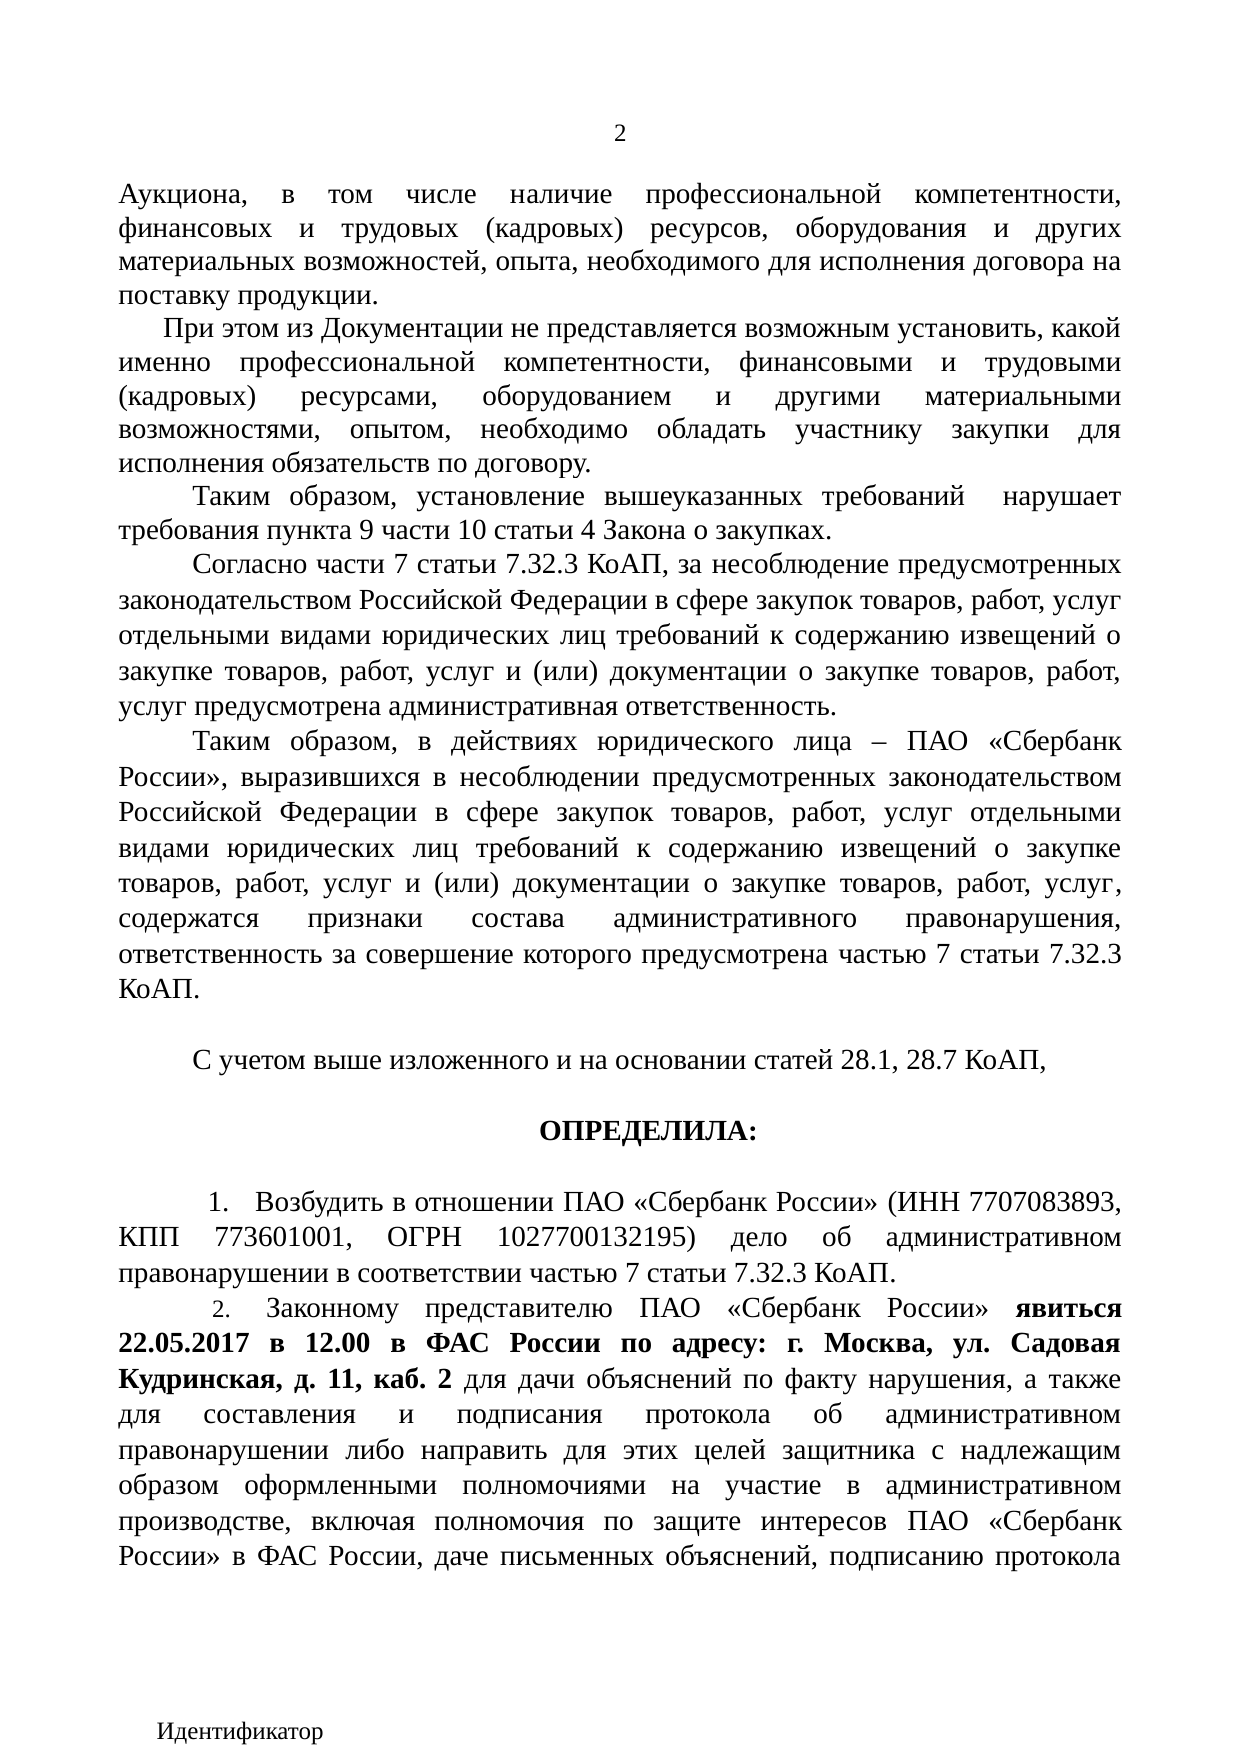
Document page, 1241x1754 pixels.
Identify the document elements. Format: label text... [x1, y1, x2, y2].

text Таким образом, в действиях юридического лица – ПАО «Сбербанк России», выразившихся в несоблюдении предусмотренных законодательством Российской Федерации в сфере закупок товаров, работ, услуг отдельными видами юридических лиц требований к содержанию извещений о закупке товаров, работ, услуг и (или) документации о закупке товаров, работ, услуг, содержатся признаки состава административного правонарушения, ответственность за совершение которого предусмотрена частью 7 статьи 7.32.3 КоАП. [118, 722, 1122, 1006]
text При этом из Документации не представляется возможным установить, какой именно профессиональной компетентности, финансовыми и трудовыми (кадровых) ресурсами, оборудованием и другими материальными возможностями, опытом, необходимо обладать участнику закупки для исполнения обязательств по договору. [118, 311, 1122, 478]
text С учетом выше изложенного и на основании статей 28.1, 28.7 КоАП, [118, 1041, 1122, 1077]
text 1. Возбудить в отношении ПАО «Сбербанк России» (ИНН 7707083893, КПП 773601001, ОГРН 1027700132195) дело об административном правонарушении в соответствии частью 7 статьи 7.32.3 КоАП. [118, 1183, 1122, 1289]
list Законному представителю ПАО «Сбербанк России» явиться 22.05.2017 в 12.00 в ФАС России по адресу: г. Москва, ул. Садовая Кудринская, д. 11, каб. 2 для дачи объяснений по факту нарушения, а также для составления и подписания протокола об административном правонарушении либо направить для этих целей защитника с надлежащим образом оформленными полномочиями на участие в административном производстве, включая полномочия по защите интересов ПАО «Сбербанк России» в ФАС России, даче письменных объяснений, подписанию протокола [118, 1289, 1122, 1572]
text Таким образом, установление вышеуказанных требований нарушает требования пункта 9 части 10 статьи 4 Закона о закупках. [118, 478, 1122, 545]
text Аукциона, в том числе наличие профессиональной компетентности, финансовых и трудовых (кадровых) ресурсов, оборудования и других материальных возможностей, опыта, необходимого для исполнения договора на поставку продукции. [118, 176, 1122, 311]
text Согласно части 7 статьи 7.32.3 КоАП, за несоблюдение предусмотренных законодательством Российской Федерации в сфере закупок товаров, работ, услуг отдельными видами юридических лиц требований к содержанию извещений о закупке товаров, работ, услуг и (или) документации о закупке товаров, работ, услуг предусмотрена административная ответственность. [118, 545, 1122, 722]
text ОПРЕДЕЛИЛА: [118, 1112, 1122, 1147]
